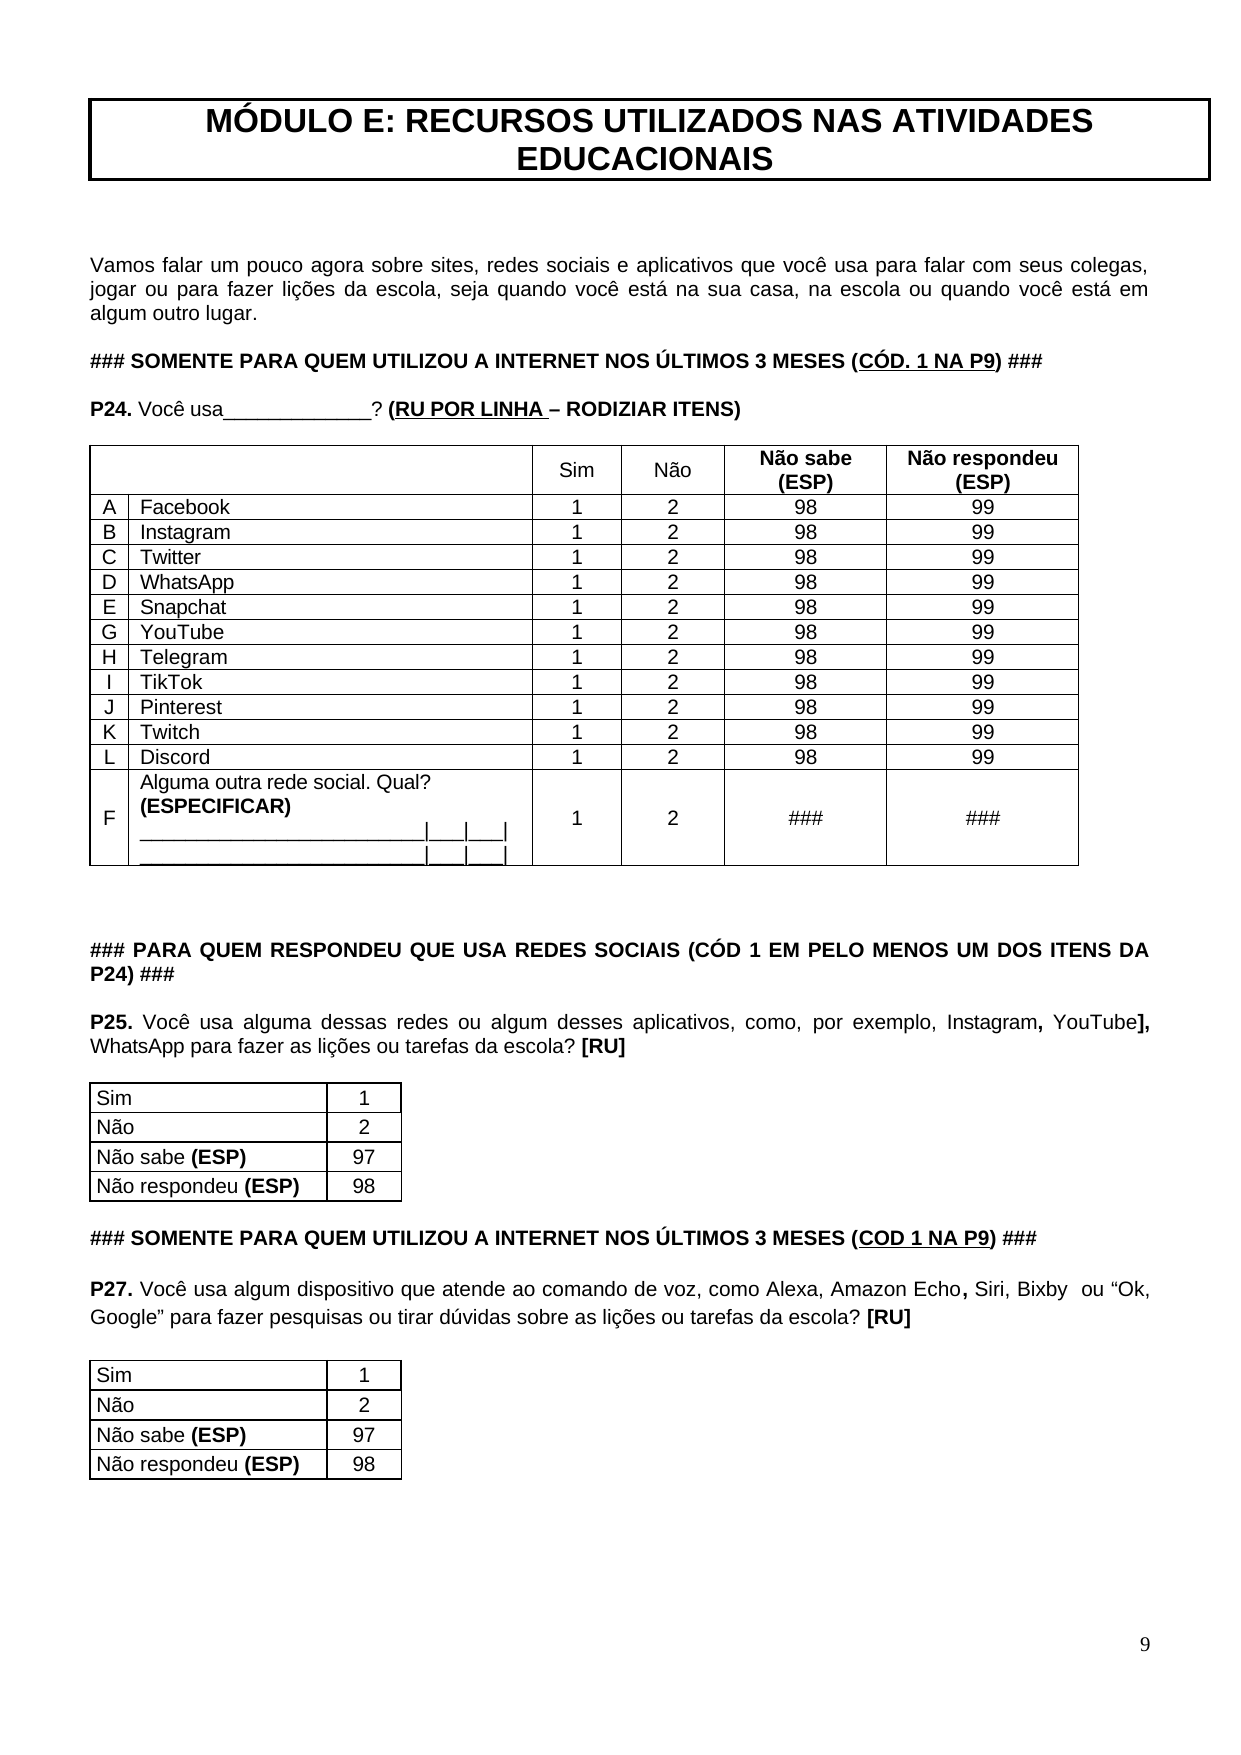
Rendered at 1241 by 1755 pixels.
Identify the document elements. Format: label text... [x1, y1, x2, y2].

table_cell Não respondeu (ESP) [91, 1172, 326, 1200]
table_cell YouTube [129, 620, 532, 643]
table_cell 98 [328, 1172, 401, 1200]
table_cell D [91, 570, 128, 593]
table_cell 99 [887, 720, 1078, 743]
table_cell Alguma outra rede social. Qual? (ESPECIFICAR) _________________________|___|___| _________________________|___|___| [129, 770, 532, 865]
table_cell Instagram [129, 520, 532, 543]
table_header 1 [328, 1361, 400, 1389]
table_cell L [91, 745, 128, 768]
table_cell 99 [887, 595, 1078, 618]
table_header Não [622, 446, 724, 493]
table_header Sim [533, 446, 621, 493]
table_cell ### [725, 770, 886, 865]
table_cell 98 [725, 645, 886, 668]
subtitle ### SOMENTE PARA QUEM UTILIZOU A INTERNET NOS ÚLTIMOS 3 MESES (COD 1 NA P9) ### [90, 1226, 1150, 1250]
table_header [91, 446, 532, 493]
table_cell 2 [622, 720, 724, 743]
table_cell Não sabe (ESP) [91, 1143, 326, 1171]
table_cell K [91, 720, 128, 743]
subtitle Vamos falar um pouco agora sobre sites, redes sociais e aplicativos que você usa para falar com seus colegas, jogar ou para fazer lições da escola, seja quando você está na sua casa, na escola ou quando você está em algum outro lugar. [90, 253, 1150, 325]
table_cell 99 [887, 495, 1078, 518]
table_cell 1 [533, 570, 621, 593]
table_cell 98 [725, 745, 886, 768]
table_cell 2 [622, 595, 724, 618]
table_cell 1 [533, 770, 621, 865]
table_cell I [91, 670, 128, 693]
table_cell 2 [622, 495, 724, 518]
table_cell Snapchat [129, 595, 532, 618]
table_cell 99 [887, 620, 1078, 643]
table_cell F [91, 770, 128, 865]
table_cell 97 [328, 1421, 401, 1448]
table_cell Pinterest [129, 695, 532, 718]
table_cell Não respondeu (ESP) [91, 1450, 326, 1478]
subtitle P25. Você usa alguma dessas redes ou algum desses aplicativos, como, por exemplo, Instagram, YouTube], WhatsApp para fazer as lições ou tarefas da escola? [RU] [90, 1010, 1150, 1058]
table_cell A [91, 495, 128, 518]
table_cell Telegram [129, 645, 532, 668]
table_cell Não [91, 1391, 326, 1419]
table_header Sim [91, 1361, 326, 1389]
table_cell 1 [533, 545, 621, 568]
table_cell 1 [533, 495, 621, 518]
table_cell H [91, 645, 128, 668]
table_cell 2 [622, 545, 724, 568]
table_cell 2 [622, 770, 724, 865]
table_cell 97 [328, 1143, 401, 1171]
table_cell 98 [725, 720, 886, 743]
table_cell 99 [887, 545, 1078, 568]
table_cell 99 [887, 645, 1078, 668]
table_cell 1 [533, 520, 621, 543]
table_cell 2 [622, 570, 724, 593]
table_cell 98 [725, 570, 886, 593]
table_cell 1 [533, 670, 621, 693]
table_cell TikTok [129, 670, 532, 693]
table_cell 98 [725, 670, 886, 693]
table_header Não respondeu (ESP) [887, 446, 1078, 493]
text P24. Você usa_____________? (RU POR LINHA – RODIZIAR ITENS) [90, 397, 1150, 421]
table_cell 2 [622, 620, 724, 643]
table_cell 2 [622, 745, 724, 768]
table_cell C [91, 545, 128, 568]
table_cell 2 [622, 695, 724, 718]
table_cell Facebook [129, 495, 532, 518]
table_cell G [91, 620, 128, 643]
text P27. Você usa algum dispositivo que atende ao comando de voz, como Alexa, Amazon Echo, Siri, Bixby ou “Ok, Google” para fazer pesquisas ou tirar dúvidas sobre as lições ou tarefas da escola? [RU] [90, 1277, 1150, 1329]
table_cell 2 [328, 1113, 401, 1141]
table_header Sim [91, 1084, 326, 1112]
table_cell B [91, 520, 128, 543]
table_cell 99 [887, 570, 1078, 593]
table_cell 98 [725, 595, 886, 618]
table_cell 98 [725, 695, 886, 718]
table_cell 98 [725, 495, 886, 518]
table_cell 2 [328, 1391, 401, 1419]
table_cell 2 [622, 670, 724, 693]
table_cell Não sabe (ESP) [91, 1421, 326, 1448]
table_header Não sabe (ESP) [725, 446, 886, 493]
table_cell 1 [533, 745, 621, 768]
text ### SOMENTE PARA QUEM UTILIZOU A INTERNET NOS ÚLTIMOS 3 MESES (CÓD. 1 NA P9) ### [90, 349, 1150, 373]
table_cell Discord [129, 745, 532, 768]
table_cell 99 [887, 670, 1078, 693]
table_cell Twitch [129, 720, 532, 743]
table_cell E [91, 595, 128, 618]
table_cell 2 [622, 520, 724, 543]
table_cell 99 [887, 695, 1078, 718]
table_cell 1 [533, 695, 621, 718]
table_cell 98 [725, 520, 886, 543]
table_header 1 [328, 1084, 400, 1112]
subtitle ### PARA QUEM RESPONDEU QUE USA REDES SOCIAIS (CÓD 1 EM PELO MENOS UM DOS ITENS DA P24) ### [90, 938, 1150, 986]
table_cell 2 [622, 645, 724, 668]
table_cell 99 [887, 520, 1078, 543]
table_cell 1 [533, 720, 621, 743]
table_cell 1 [533, 645, 621, 668]
table_cell J [91, 695, 128, 718]
table_cell 99 [887, 745, 1078, 768]
table_cell WhatsApp [129, 570, 532, 593]
table_cell 98 [328, 1450, 401, 1478]
table_cell 1 [533, 620, 621, 643]
table_cell 1 [533, 595, 621, 618]
table_cell Não [91, 1113, 326, 1141]
table_cell ### [887, 770, 1078, 865]
table_cell 98 [725, 620, 886, 643]
table_cell Twitter [129, 545, 532, 568]
table_cell 98 [725, 545, 886, 568]
